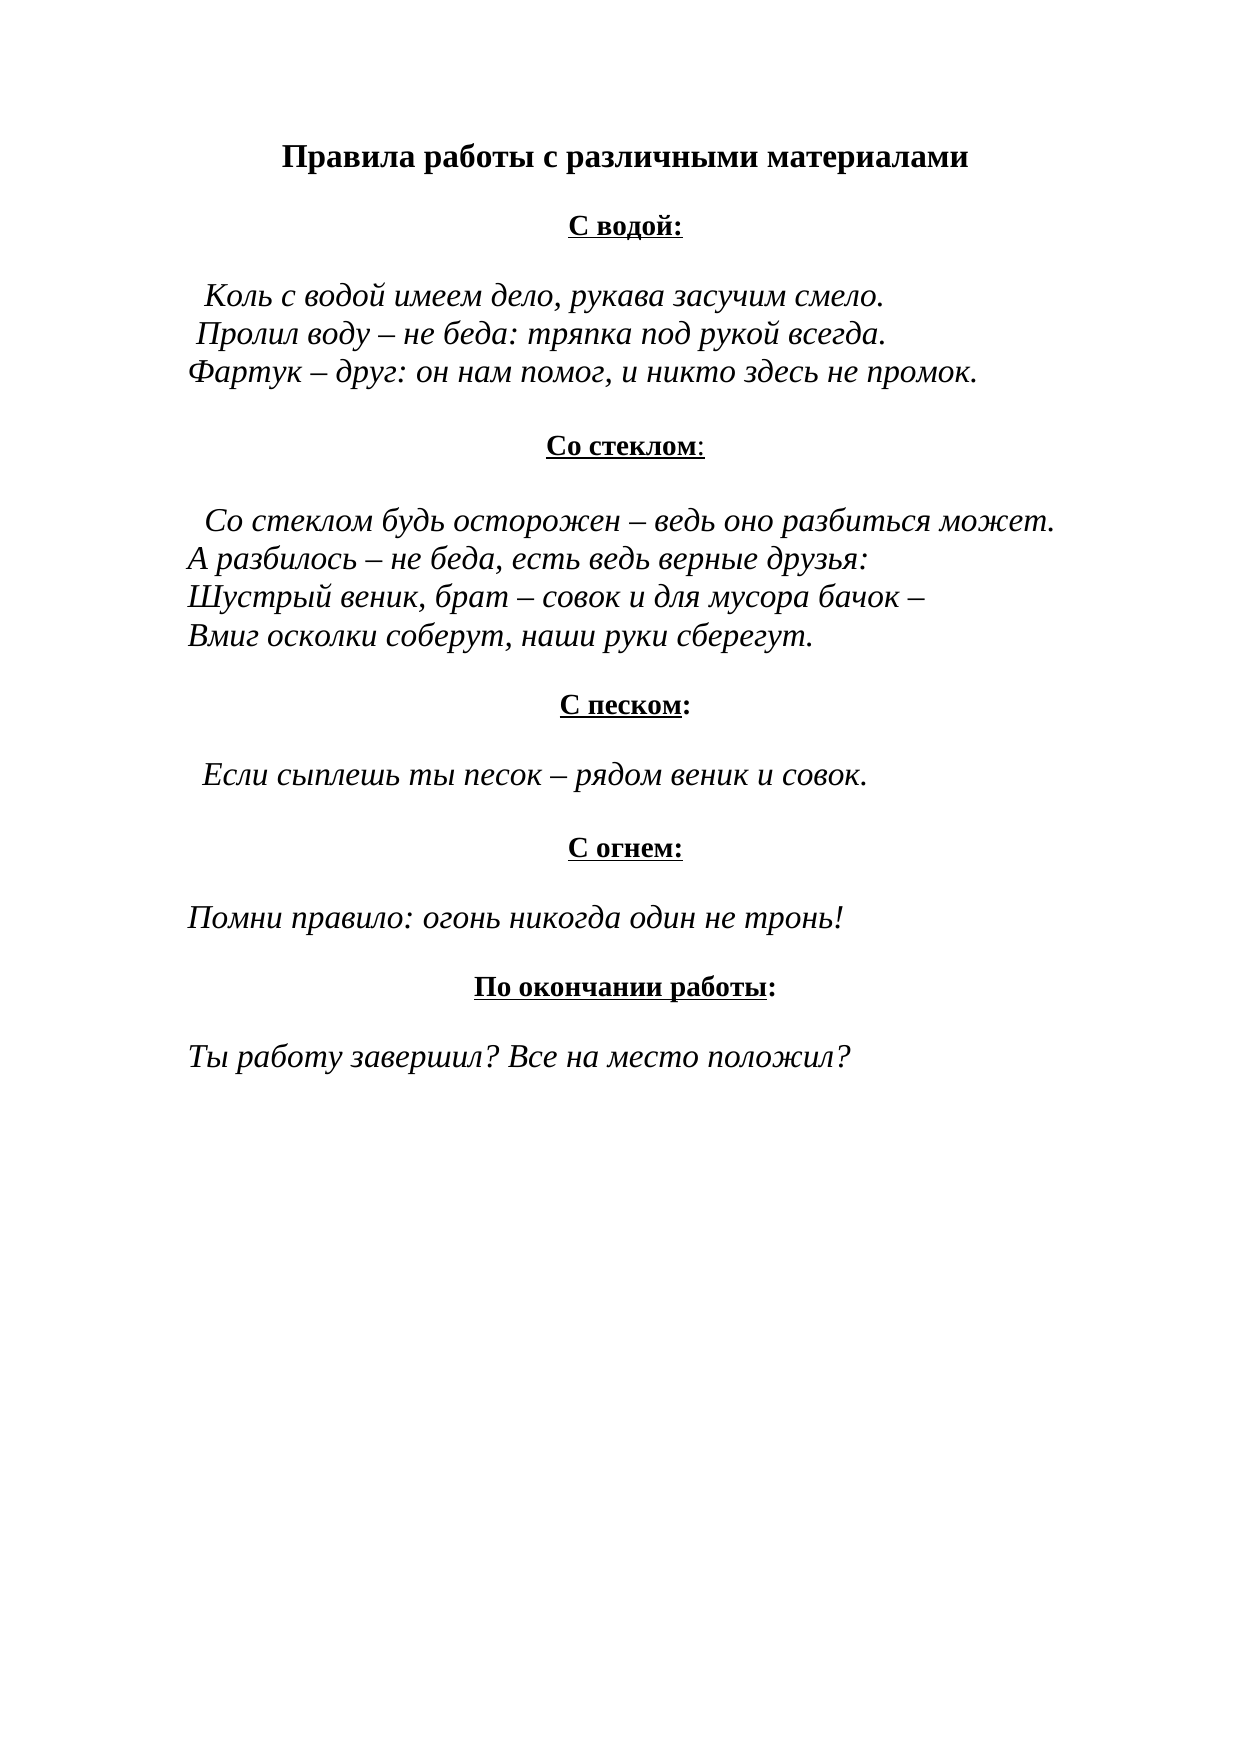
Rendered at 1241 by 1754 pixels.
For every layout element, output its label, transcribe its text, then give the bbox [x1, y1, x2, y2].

text С огнем: [187, 831, 1063, 864]
text Со стеклом: [187, 428, 1063, 462]
text Шустрый веник, брат – совок и для мусора бачок – [187, 577, 1063, 615]
text С песком: [187, 687, 1063, 720]
text Фартук – друг: он нам помог, и никто здесь не промок. [187, 351, 1063, 390]
text Вмиг осколки соберут, наши руки сберегут. [187, 615, 1063, 653]
text Помни правило: огонь никогда один не тронь! [187, 898, 1063, 936]
subtitle Правила работы с различными материалами [187, 136, 1063, 174]
text Коль с водой имеем дело, рукава засучим смело. [187, 275, 1063, 313]
text Пролил воду – не беда: тряпка под рукой всегда. [187, 313, 1063, 351]
text Ты работу завершил? Все на место положил? [187, 1037, 1063, 1075]
text Если сыплешь ты песок – рядом веник и совок. [187, 754, 1063, 792]
text Со стеклом будь осторожен – ведь оно разбиться может. [187, 500, 1063, 538]
text А разбилось – не беда, есть ведь верные друзья: [187, 538, 1063, 577]
text По окончании работы: [187, 969, 1063, 1003]
text С водой: [187, 208, 1063, 241]
